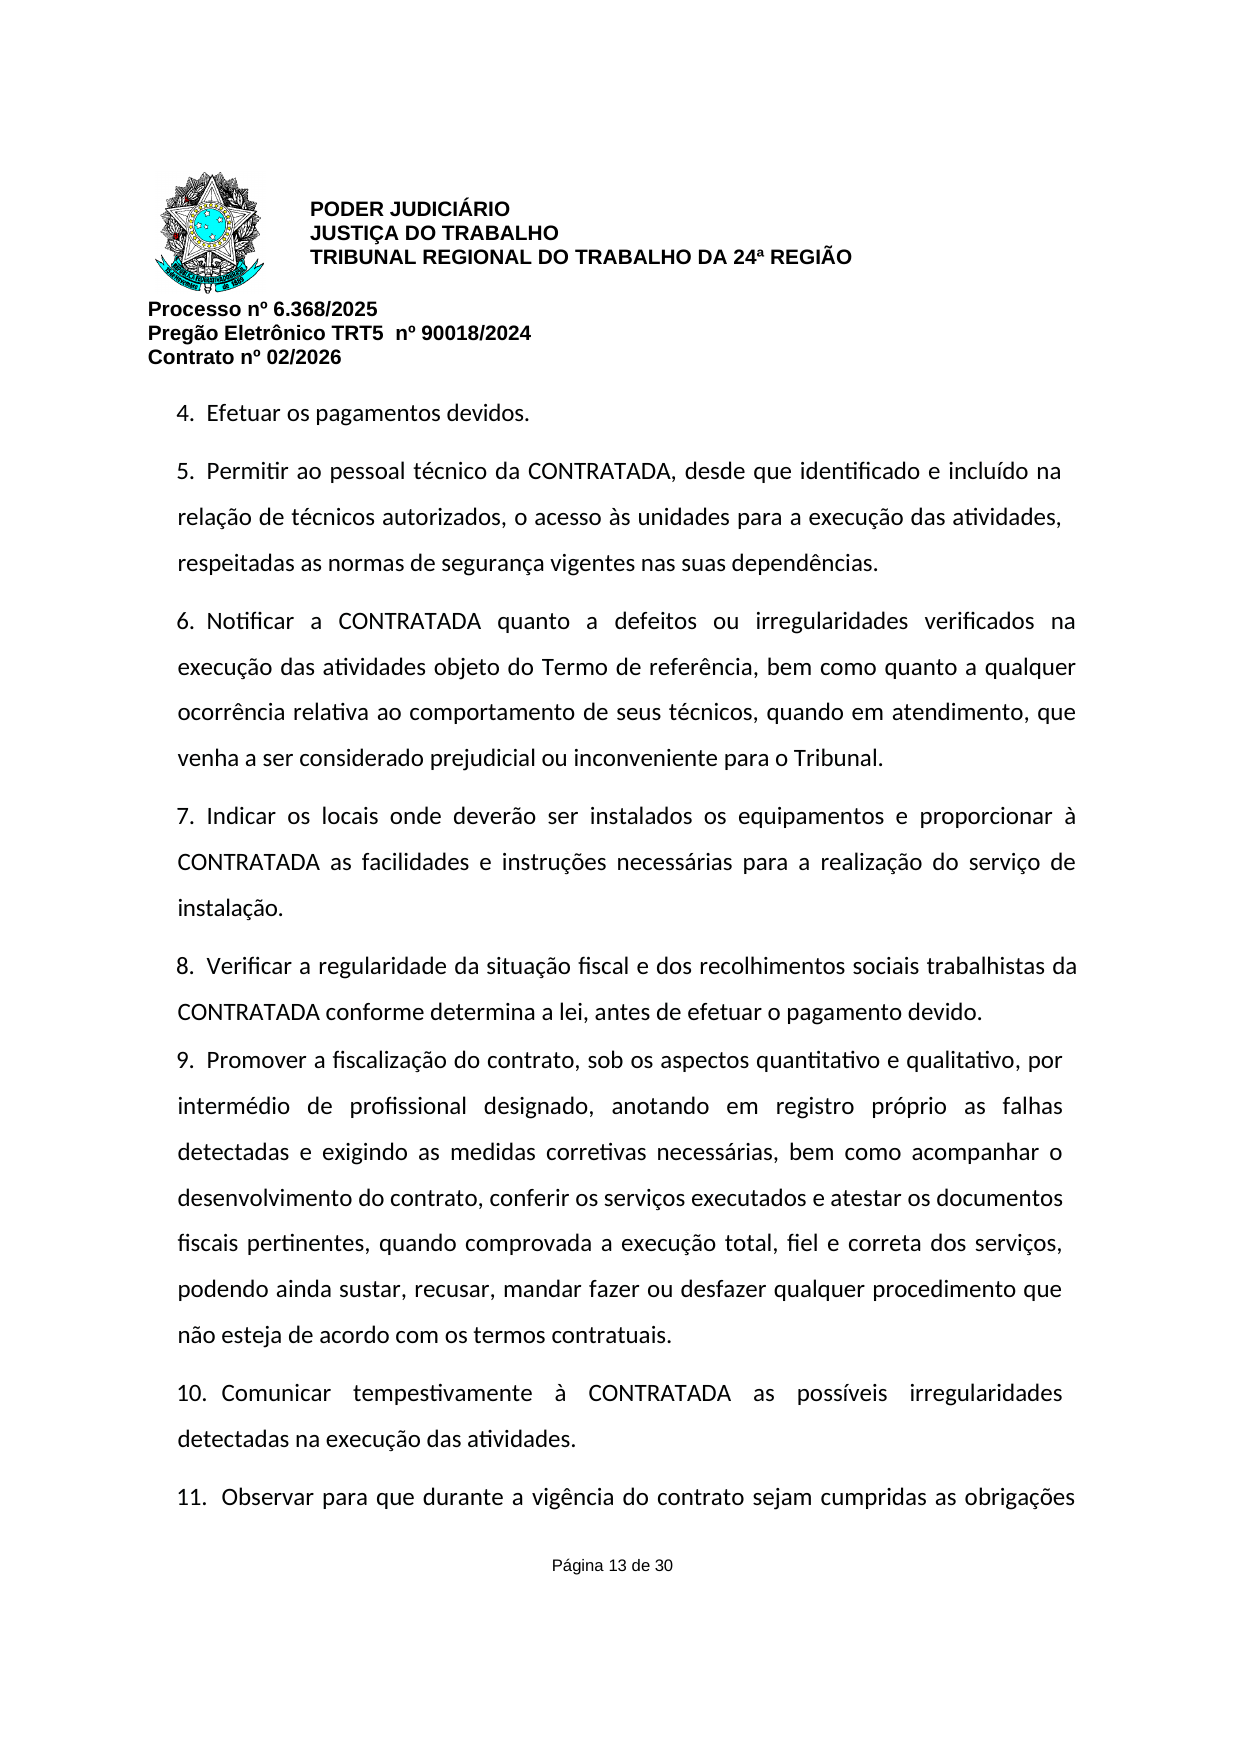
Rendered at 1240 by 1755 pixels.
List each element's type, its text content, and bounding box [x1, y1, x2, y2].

list Indicar os locais onde deverão ser instalados os equipamentos e proporcionar à CONTRATADA as facilidades e instruções necessárias para a realização do serviço de instalação. [176, 800, 1077, 922]
list Permitir ao pessoal técnico da CONTRATADA, desde que identificado e incluído na relação de técnicos autorizados, o acesso às unidades para a execução das atividades, respeitadas as normas de segurança vigentes nas suas dependências. [176, 455, 1063, 577]
list Efetuar os pagamentos devidos. [176, 397, 1077, 427]
list Comunicar tempestivamente à CONTRATADA as possíveis irregularidades detectadas na execução das atividades. [176, 1377, 1063, 1453]
list Observar para que durante a vigência do contrato sejam cumpridas as obrigações [176, 1481, 1077, 1512]
list Promover a fiscalização do contrato, sob os aspectos quantitativo e qualitativo, por intermédio de profissional designado, anotando em registro próprio as falhas detectadas e exigindo as medidas corretivas necessárias, bem como acompanhar o desenvolvimento do contrato, conferir os serviços executados e atestar os documentos fiscais pertinentes, quando comprovada a execução total, fiel e correta dos serviços, podendo ainda sustar, recusar, mandar fazer ou desfazer qualquer procedimento que não esteja de acordo com os termos contratuais. [176, 1044, 1064, 1349]
list Verificar a regularidade da situação fiscal e dos recolhimentos sociais trabalhistas da CONTRATADA conforme determina a lei, antes de efetuar o pagamento devido. [176, 950, 1077, 1026]
list Notificar a CONTRATADA quanto a defeitos ou irregularidades verificados na execução das atividades objeto do Termo de referência, bem como quanto a qualquer ocorrência relativa ao comportamento de seus técnicos, quando em atendimento, que venha a ser considerado prejudicial ou inconveniente para o Tribunal. [176, 605, 1077, 773]
